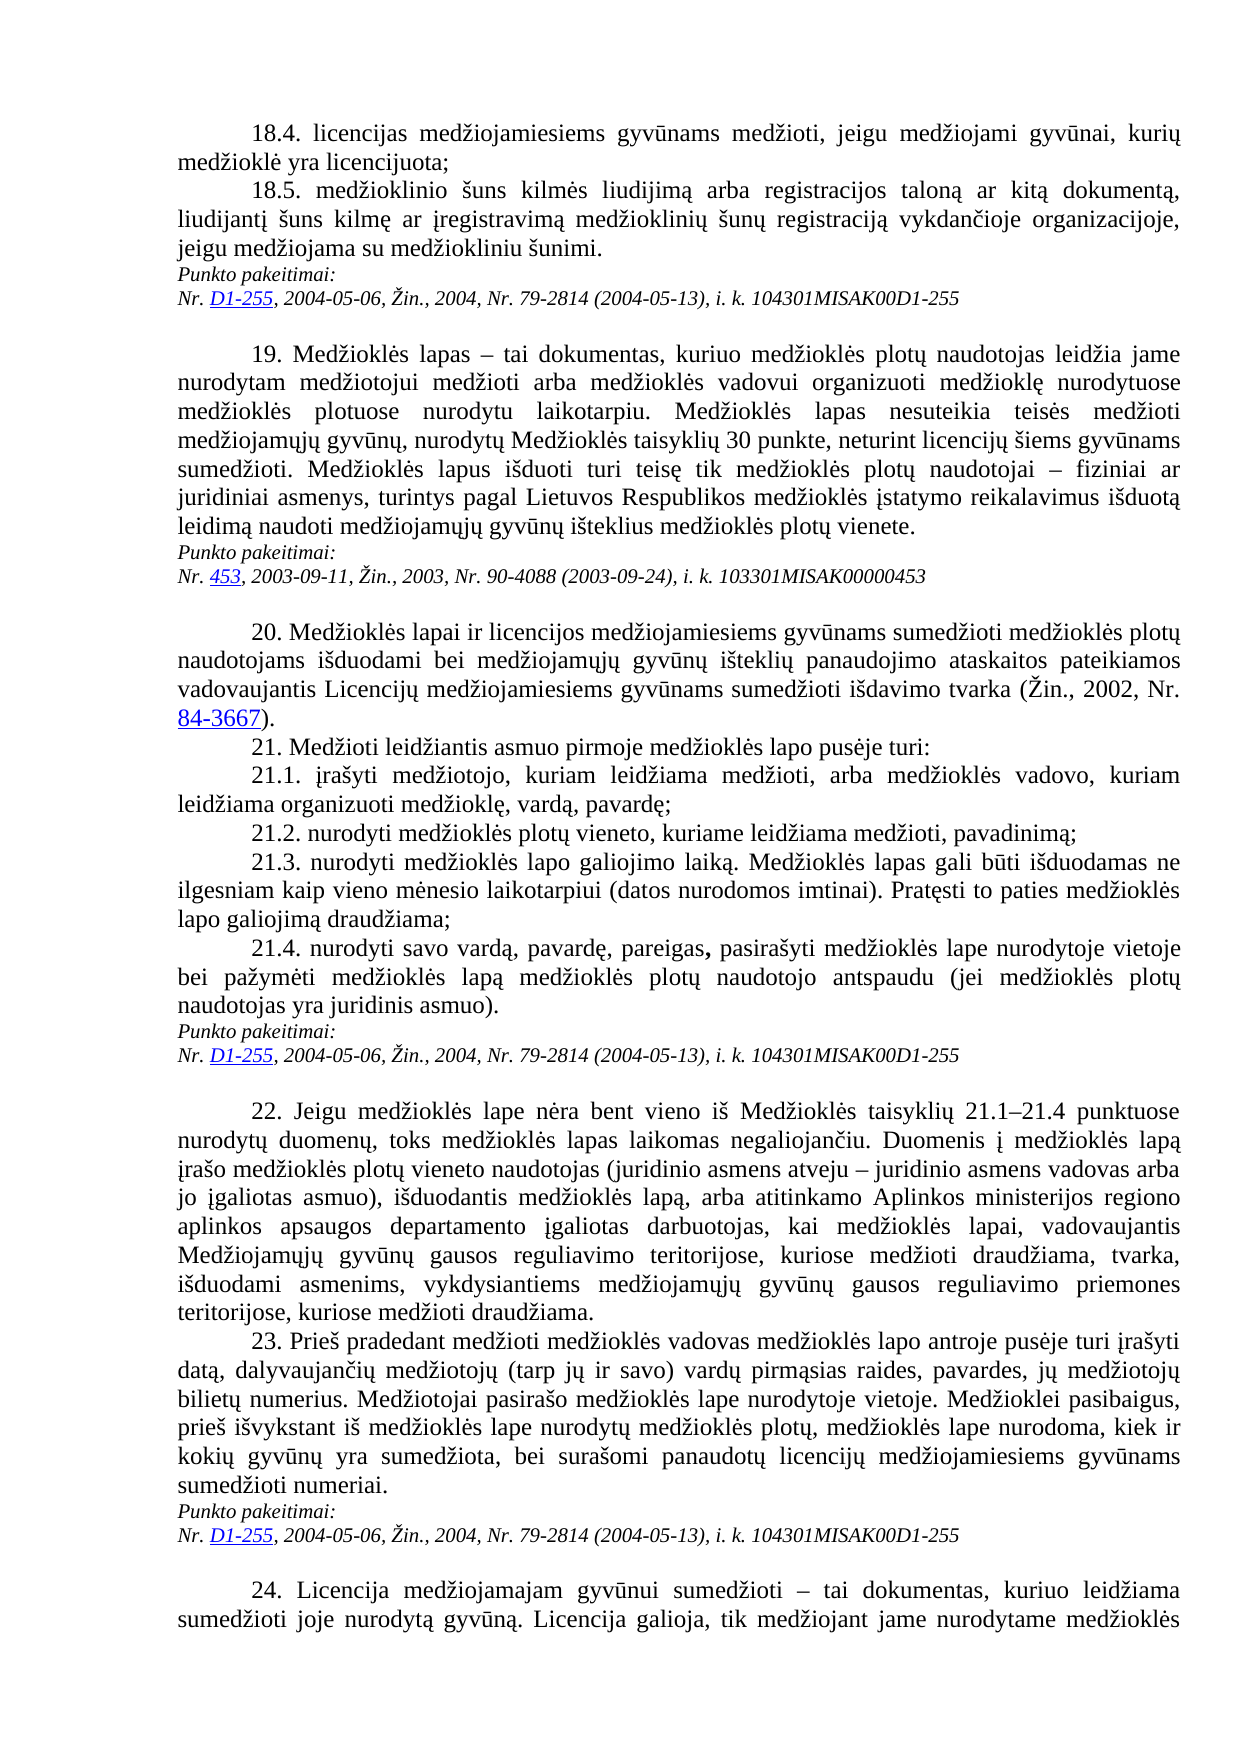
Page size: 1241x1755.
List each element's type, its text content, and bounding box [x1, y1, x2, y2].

text 21.4. nurodyti savo vardą, pavardę, pareigas, pasirašyti medžioklės lape nurodytoje vietoje bei pažymėti medžioklės lapą medžioklės plotų naudotojo antspaudu (jei medžioklės plotų naudotojas yra juridinis asmuo). [177, 933, 1181, 1019]
text Punkto pakeitimai: [177, 262, 1181, 286]
text Punkto pakeitimai: [177, 1499, 1181, 1523]
text 18.5. medžioklinio šuns kilmės liudijimą arba registracijos taloną ar kitą dokumentą, liudijantį šuns kilmę ar įregistravimą medžioklinių šunų registraciją vykdančioje organizacijoje, jeigu medžiojama su medžiokliniu šunimi. [177, 176, 1181, 262]
text 23. Prieš pradedant medžioti medžioklės vadovas medžioklės lapo antroje pusėje turi įrašyti datą, dalyvaujančių medžiotojų (tarp jų ir savo) vardų pirmąsias raides, pavardes, jų medžiotojų bilietų numerius. Medžiotojai pasirašo medžioklės lape nurodytoje vietoje. Medžioklei pasibaigus, prieš išvykstant iš medžioklės lape nurodytų medžioklės plotų, medžioklės lape nurodoma, kiek ir kokių gyvūnų yra sumedžiota, bei surašomi panaudotų licencijų medžiojamiesiems gyvūnams sumedžioti numeriai. [177, 1326, 1181, 1499]
text 21. Medžioti leidžiantis asmuo pirmoje medžioklės lapo pusėje turi: [177, 732, 1181, 761]
text 21.2. nurodyti medžioklės plotų vieneto, kuriame leidžiama medžioti, pavadinimą; [177, 818, 1181, 847]
text Nr. D1-255, 2004-05-06, Žin., 2004, Nr. 79-2814 (2004-05-13), i. k. 104301MISAK00D1-255 [177, 286, 1181, 310]
text 24. Licencija medžiojamajam gyvūnui sumedžioti – tai dokumentas, kuriuo leidžiama sumedžioti joje nurodytą gyvūną. Licencija galioja, tik medžiojant jame nurodytame medžioklės [177, 1576, 1181, 1633]
text 21.1. įrašyti medžiotojo, kuriam leidžiama medžioti, arba medžioklės vadovo, kuriam leidžiama organizuoti medžioklę, vardą, pavardę; [177, 761, 1181, 818]
text 18.4. licencijas medžiojamiesiems gyvūnams medžioti, jeigu medžiojami gyvūnai, kurių medžioklė yra licencijuota; [177, 118, 1181, 176]
text 22. Jeigu medžioklės lape nėra bent vieno iš Medžioklės taisyklių 21.1–21.4 punktuose nurodytų duomenų, toks medžioklės lapas laikomas negaliojančiu. Duomenis į medžioklės lapą įrašo medžioklės plotų vieneto naudotojas (juridinio asmens atveju – juridinio asmens vadovas arba jo įgaliotas asmuo), išduodantis medžioklės lapą, arba atitinkamo Aplinkos ministerijos regiono aplinkos apsaugos departamento įgaliotas darbuotojas, kai medžioklės lapai, vadovaujantis Medžiojamųjų gyvūnų gausos reguliavimo teritorijose, kuriose medžioti draudžiama, tvarka, išduodami asmenims, vykdysiantiems medžiojamųjų gyvūnų gausos reguliavimo priemones teritorijose, kuriose medžioti draudžiama. [177, 1096, 1181, 1326]
text Nr. 453, 2003-09-11, Žin., 2003, Nr. 90-4088 (2003-09-24), i. k. 103301MISAK00000453 [177, 564, 1181, 588]
text Punkto pakeitimai: [177, 540, 1181, 564]
text Nr. D1-255, 2004-05-06, Žin., 2004, Nr. 79-2814 (2004-05-13), i. k. 104301MISAK00D1-255 [177, 1043, 1181, 1067]
text Punkto pakeitimai: [177, 1019, 1181, 1043]
text 20. Medžioklės lapai ir licencijos medžiojamiesiems gyvūnams sumedžioti medžioklės plotų naudotojams išduodami bei medžiojamųjų gyvūnų išteklių panaudojimo ataskaitos pateikiamos vadovaujantis Licencijų medžiojamiesiems gyvūnams sumedžioti išdavimo tvarka (Žin., 2002, Nr. 84-3667). [177, 617, 1181, 732]
text 19. Medžioklės lapas – tai dokumentas, kuriuo medžioklės plotų naudotojas leidžia jame nurodytam medžiotojui medžioti arba medžioklės vadovui organizuoti medžioklę nurodytuose medžioklės plotuose nurodytu laikotarpiu. Medžioklės lapas nesuteikia teisės medžioti medžiojamųjų gyvūnų, nurodytų Medžioklės taisyklių 30 punkte, neturint licencijų šiems gyvūnams sumedžioti. Medžioklės lapus išduoti turi teisę tik medžioklės plotų naudotojai – fiziniai ar juridiniai asmenys, turintys pagal Lietuvos Respublikos medžioklės įstatymo reikalavimus išduotą leidimą naudoti medžiojamųjų gyvūnų išteklius medžioklės plotų vienete. [177, 339, 1181, 540]
text Nr. D1-255, 2004-05-06, Žin., 2004, Nr. 79-2814 (2004-05-13), i. k. 104301MISAK00D1-255 [177, 1523, 1181, 1547]
text 21.3. nurodyti medžioklės lapo galiojimo laiką. Medžioklės lapas gali būti išduodamas ne ilgesniam kaip vieno mėnesio laikotarpiui (datos nurodomos imtinai). Pratęsti to paties medžioklės lapo galiojimą draudžiama; [177, 847, 1181, 933]
